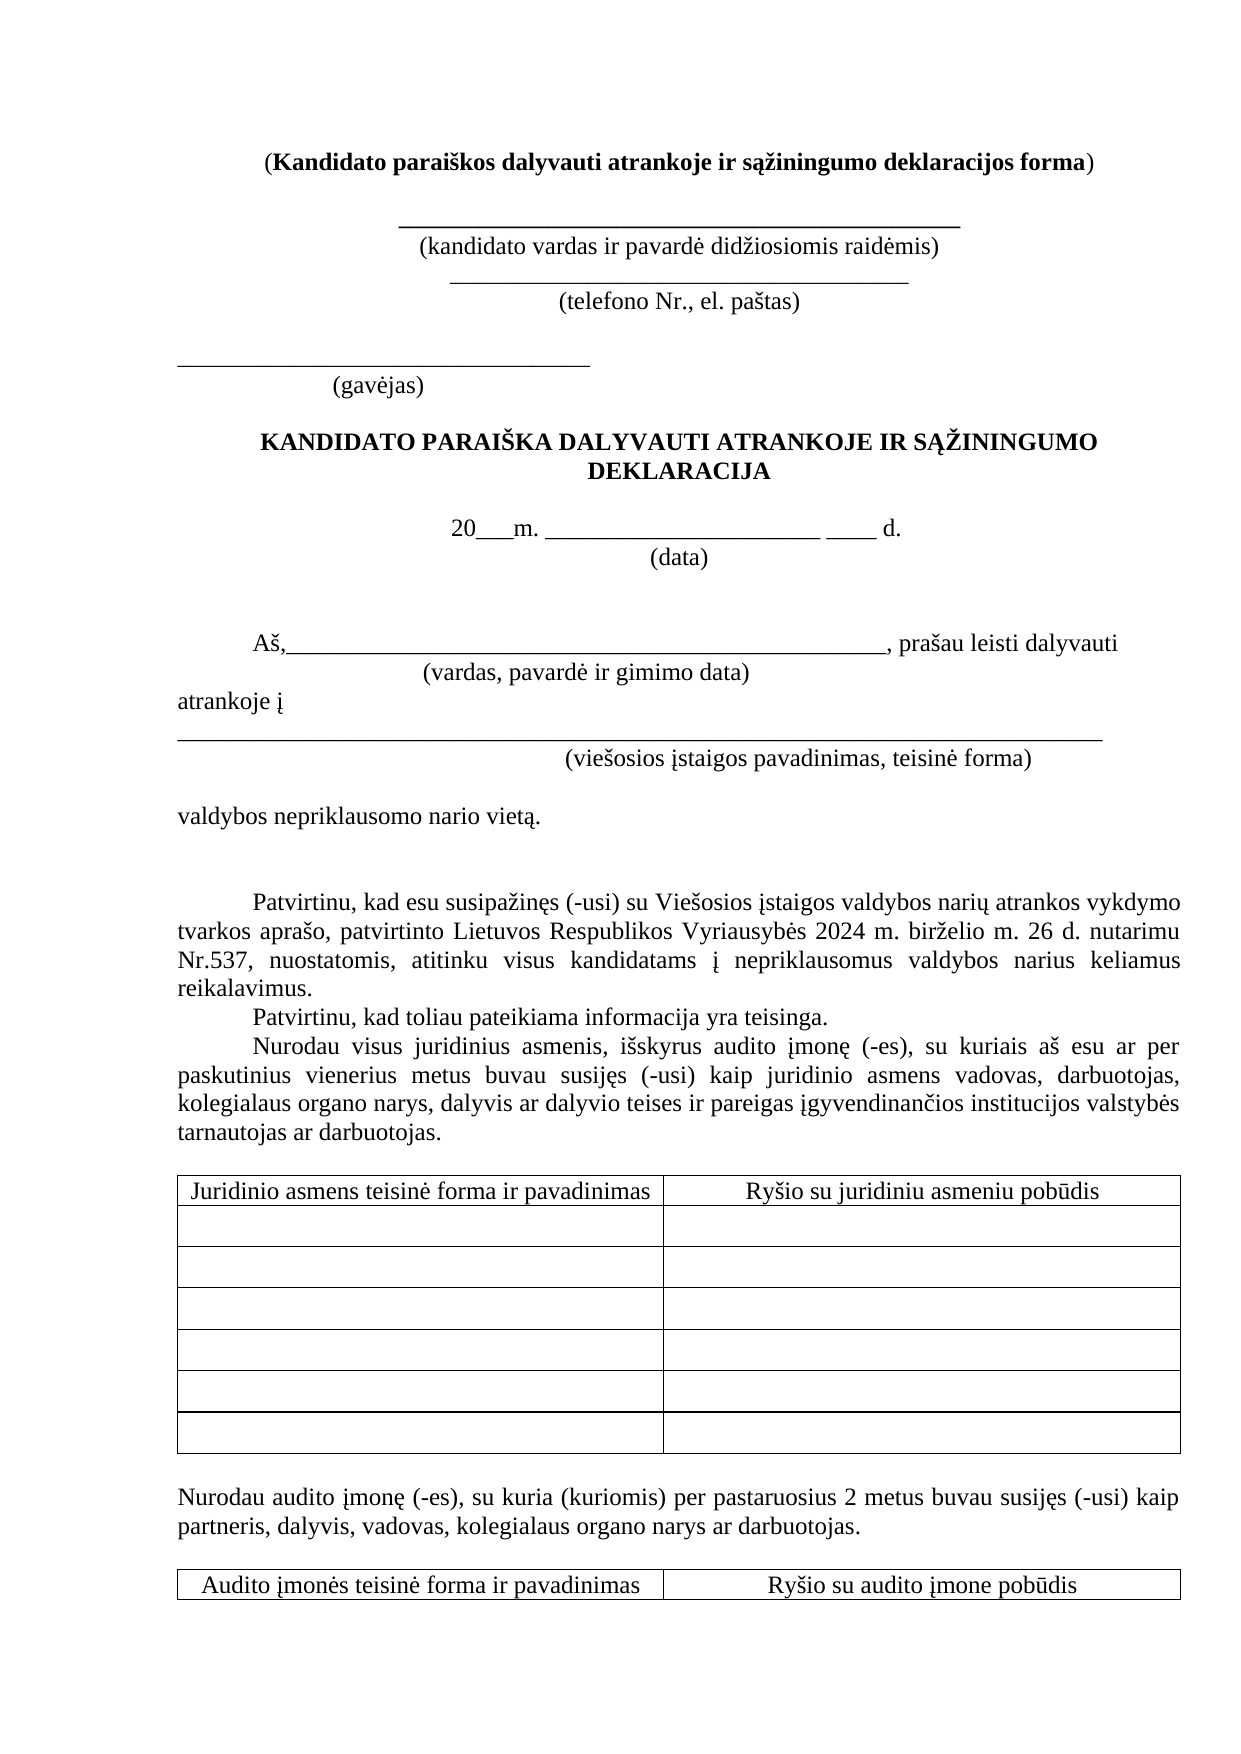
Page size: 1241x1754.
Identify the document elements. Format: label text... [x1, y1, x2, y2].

text (kandidato vardas ir pavardė didžiosiomis raidėmis) [177, 231, 1181, 259]
table_cell [664, 1413, 1180, 1453]
text (viešosios įstaigos pavadinimas, teisinė forma) [177, 743, 1181, 772]
text (gavėjas) [177, 370, 1181, 398]
table_cell [664, 1330, 1180, 1370]
table_cell [178, 1288, 663, 1329]
table_cell [664, 1206, 1180, 1246]
table_cell [178, 1206, 663, 1246]
text _________________________________________________ [177, 204, 1181, 231]
table_cell [178, 1371, 663, 1411]
text (data) [177, 542, 1181, 571]
text (telefono Nr., el. paštas) [177, 286, 1181, 315]
table_header Audito įmonės teisinė forma ir pavadinimas [178, 1570, 663, 1598]
table_header Juridinio asmens teisinė forma ir pavadinimas [178, 1176, 663, 1204]
text KANDIDATO PARAIŠKA DALYVAUTI ATRANKOJE IR SĄŽININGUMO DEKLARACIJA [177, 427, 1181, 485]
table_cell [664, 1247, 1180, 1287]
text valdybos nepriklausomo nario vietą. [177, 801, 1181, 830]
text Patvirtinu, kad esu susipažinęs (-usi) su Viešosios įstaigos valdybos narių atrankos vykdymo tvarkos aprašo, patvirtinto Lietuvos Respublikos Vyriausybės 2024 m. birželio m. 26 d. nutarimu Nr.537, nuostatomis, atitinku visus kandidatams į nepriklausomus valdybos narius keliamus reikalavimus. [177, 887, 1181, 1002]
text 20___m. ______________________ ____ d. [177, 513, 1181, 542]
text (vardas, pavardė ir gimimo data) [177, 657, 1181, 686]
text (Kandidato paraiškos dalyvauti atrankoje ir sąžiningumo deklaracijos forma) [177, 147, 1181, 176]
table_header Ryšio su juridiniu asmeniu pobūdis [664, 1176, 1180, 1204]
text atrankoje į __________________________________________________________________________ [177, 686, 1181, 743]
text ____________________________________ [177, 343, 1181, 370]
table_header Ryšio su audito įmone pobūdis [664, 1570, 1180, 1598]
text ________________________________________ [177, 259, 1181, 286]
table_cell [178, 1247, 663, 1287]
table_cell [178, 1330, 663, 1370]
table_cell [664, 1371, 1180, 1411]
text Nurodau visus juridinius asmenis, išskyrus audito įmonę (-es), su kuriais aš esu ar per paskutinius vienerius metus buvau susijęs (-usi) kaip juridinio asmens vadovas, darbuotojas, kolegialaus organo narys, dalyvis ar dalyvio teises ir pareigas įgyvendinančios institucijos valstybės tarnautojas ar darbuotojas. [177, 1031, 1181, 1146]
text Aš,________________________________________________, prašau leisti dalyvauti [177, 628, 1181, 657]
text Patvirtinu, kad toliau pateikiama informacija yra teisinga. [177, 1002, 1181, 1031]
table_cell [664, 1288, 1180, 1329]
table_cell [178, 1413, 663, 1453]
text Nurodau audito įmonę (-es), su kuria (kuriomis) per pastaruosius 2 metus buvau susijęs (-usi) kaip partneris, dalyvis, vadovas, kolegialaus organo narys ar darbuotojas. [177, 1482, 1181, 1540]
